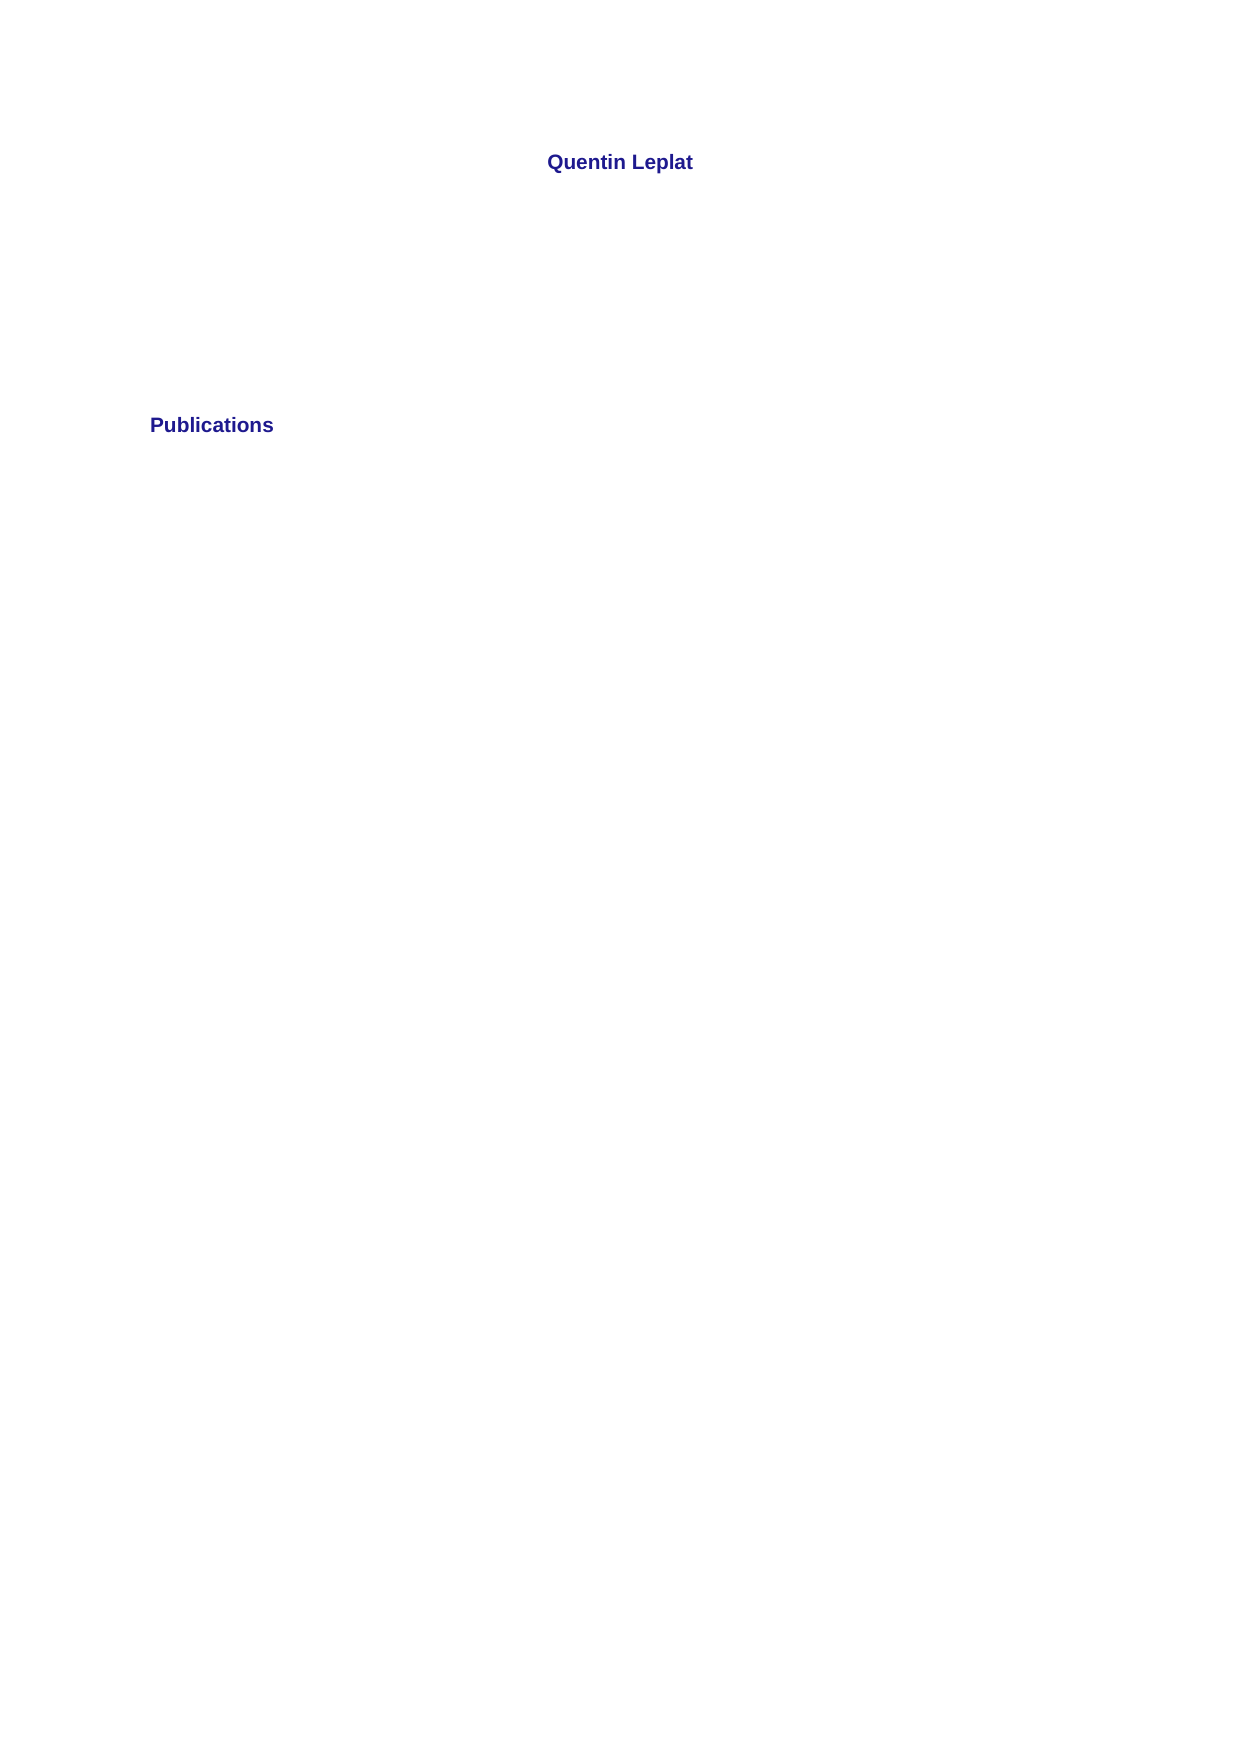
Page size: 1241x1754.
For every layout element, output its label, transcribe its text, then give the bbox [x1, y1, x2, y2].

subtitle Quentin Leplat [150, 150, 1090, 174]
subtitle Publications [150, 412, 1090, 436]
